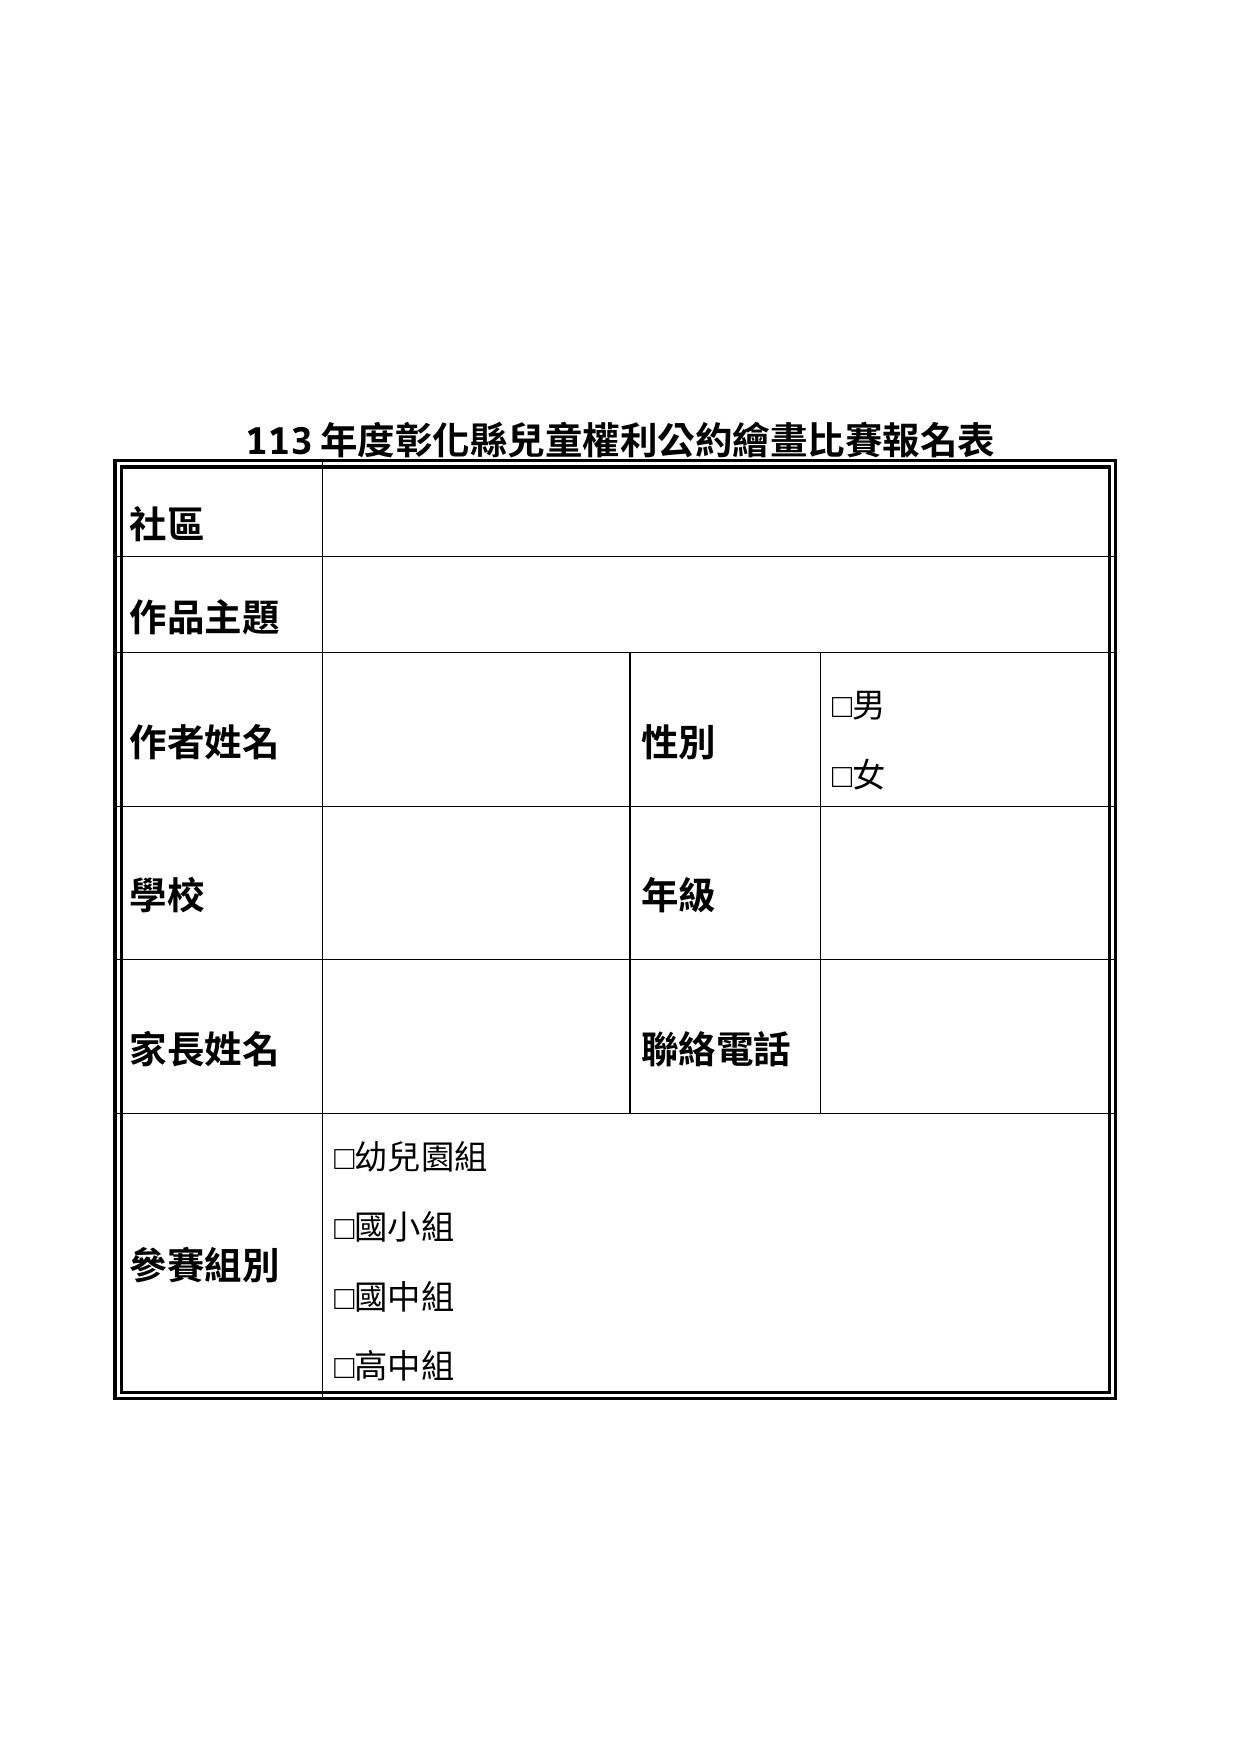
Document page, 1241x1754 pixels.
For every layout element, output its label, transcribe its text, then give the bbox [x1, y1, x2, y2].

table_header 社區 [118, 462, 322, 556]
table_cell [323, 960, 629, 1113]
table_cell [323, 557, 1108, 652]
table_cell 作品主題 [123, 557, 322, 652]
table_cell 參賽組別 [123, 1114, 322, 1391]
table_cell □幼兒園組 □國小組 □國中組 □高中組 [323, 1114, 1108, 1391]
table_header [323, 469, 1108, 556]
table_cell 年級 [631, 807, 820, 959]
table_cell 家長姓名 [123, 960, 322, 1113]
table_cell 作者姓名 [123, 653, 322, 806]
table_cell □男 □女 [821, 653, 1108, 806]
table_cell [821, 807, 1108, 959]
table_cell [323, 653, 629, 806]
table_cell [821, 960, 1108, 1113]
table_cell 聯絡電話 [631, 960, 820, 1113]
table_cell [323, 807, 629, 959]
text 113年度彰化縣兒童權利公約繪畫比賽報名表 [118, 397, 1122, 459]
table_header [323, 462, 1113, 556]
table_cell 學校 [123, 807, 322, 959]
table_cell 性別 [631, 653, 820, 806]
